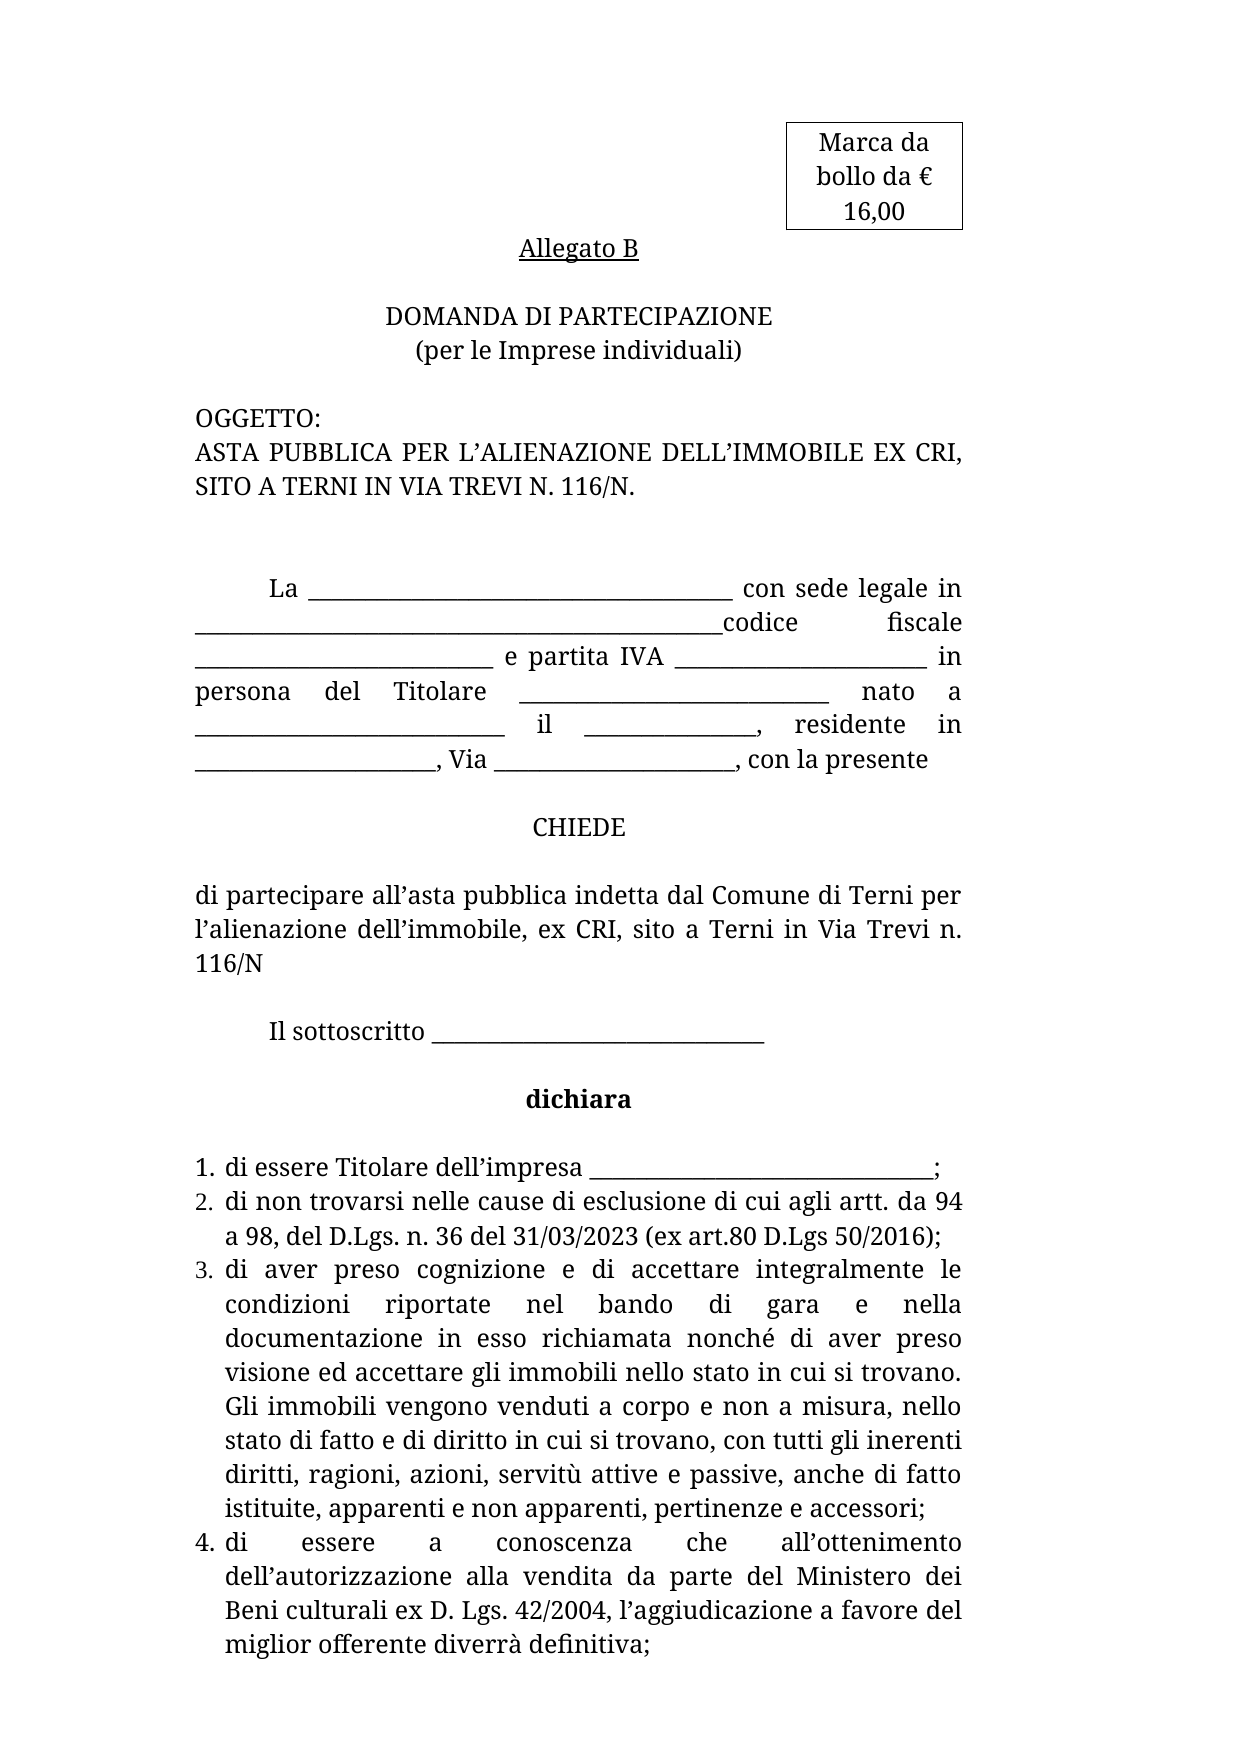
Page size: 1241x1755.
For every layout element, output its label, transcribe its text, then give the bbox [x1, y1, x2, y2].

text dichiara [195, 1082, 963, 1116]
list di non trovarsi nelle cause di esclusione di cui agli artt. da 94 a 98, del D.Lgs. n. 36 del 31/03/2023 (ex art.80 D.Lgs 50/2016); [195, 1184, 963, 1252]
subtitle CHIEDE [195, 809, 963, 843]
text (per le Imprese individuali) [195, 332, 963, 367]
list di aver preso cognizione e di accettare integralmente le condizioni riportate nel bando di gara e nella documentazione in esso richiamata nonché di aver preso visione ed accettare gli immobili nello stato in cui si trovano. Gli immobili vengono venduti a corpo e non a misura, nello stato di fatto e di diritto in cui si trovano, con tutti gli inerenti diritti, ragioni, azioni, servitù attive e passive, anche di fatto istituite, apparenti e non apparenti, pertinenze e accessori; [195, 1252, 963, 1525]
text Allegato B [195, 230, 963, 264]
text La _____________________________________ con sede legale in ______________________________________________codice fiscale __________________________ e partita IVA ______________________ in persona del Titolare ___________________________ nato a ___________________________ il _______________, residente in _____________________, Via _____________________, con la presente [195, 571, 963, 775]
text OGGETTO: [195, 401, 963, 435]
text DOMANDA DI PARTECIPAZIONE [195, 298, 963, 332]
list di essere a conoscenza che all’ottenimento dell’autorizzazione alla vendita da parte del Ministero dei Beni culturali ex D. Lgs. 42/2004, l’aggiudicazione a favore del miglior offerente diverrà definitiva; [195, 1525, 963, 1661]
text ASTA PUBBLICA per l’alienazione dell’immobile ex CRI, sito a Terni in Via Trevi n. 116/N. [195, 435, 963, 503]
text Marca da bollo da € 16,00 [787, 123, 962, 229]
list di essere Titolare dell’impresa ______________________________; [195, 1150, 963, 1184]
text Il sottoscritto _____________________________ [195, 1014, 963, 1048]
text di partecipare all’asta pubblica indetta dal Comune di Terni per l’alienazione dell’immobile, ex CRI, sito a Terni in Via Trevi n. 116/N [195, 877, 963, 980]
